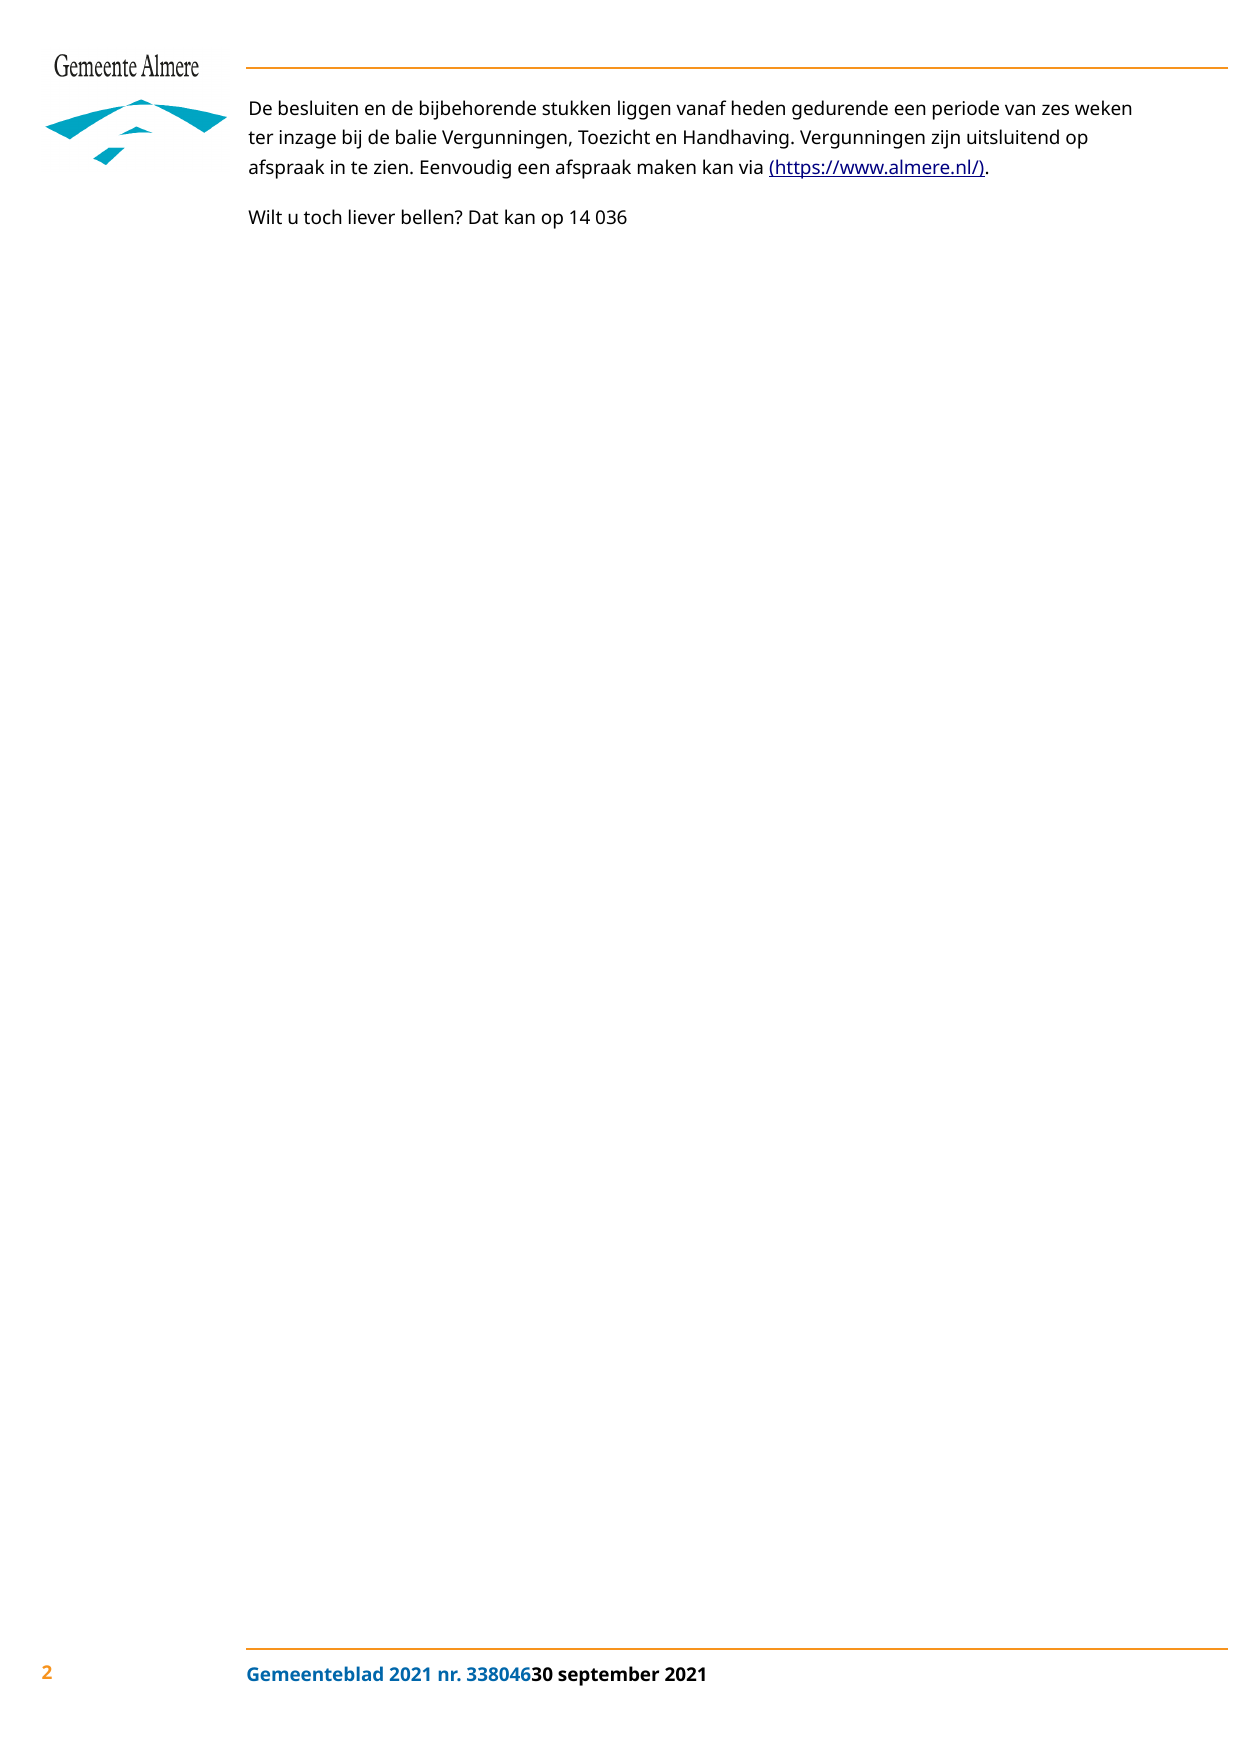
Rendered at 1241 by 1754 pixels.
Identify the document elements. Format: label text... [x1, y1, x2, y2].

text Wilt u toch liever bellen? Dat kan op 14 036 [248, 204, 1152, 230]
picture [41, 47, 231, 172]
text De besluiten en de bijbehorende stukken liggen vanaf heden gedurende een periode van zes weken ter inzage bij de balie Vergunningen, Toezicht en Handhaving. Vergunningen zijn uitsluitend op afspraak in te zien. Eenvoudig een afspraak maken kan via (https://www.almere.nl/). [248, 95, 1152, 180]
